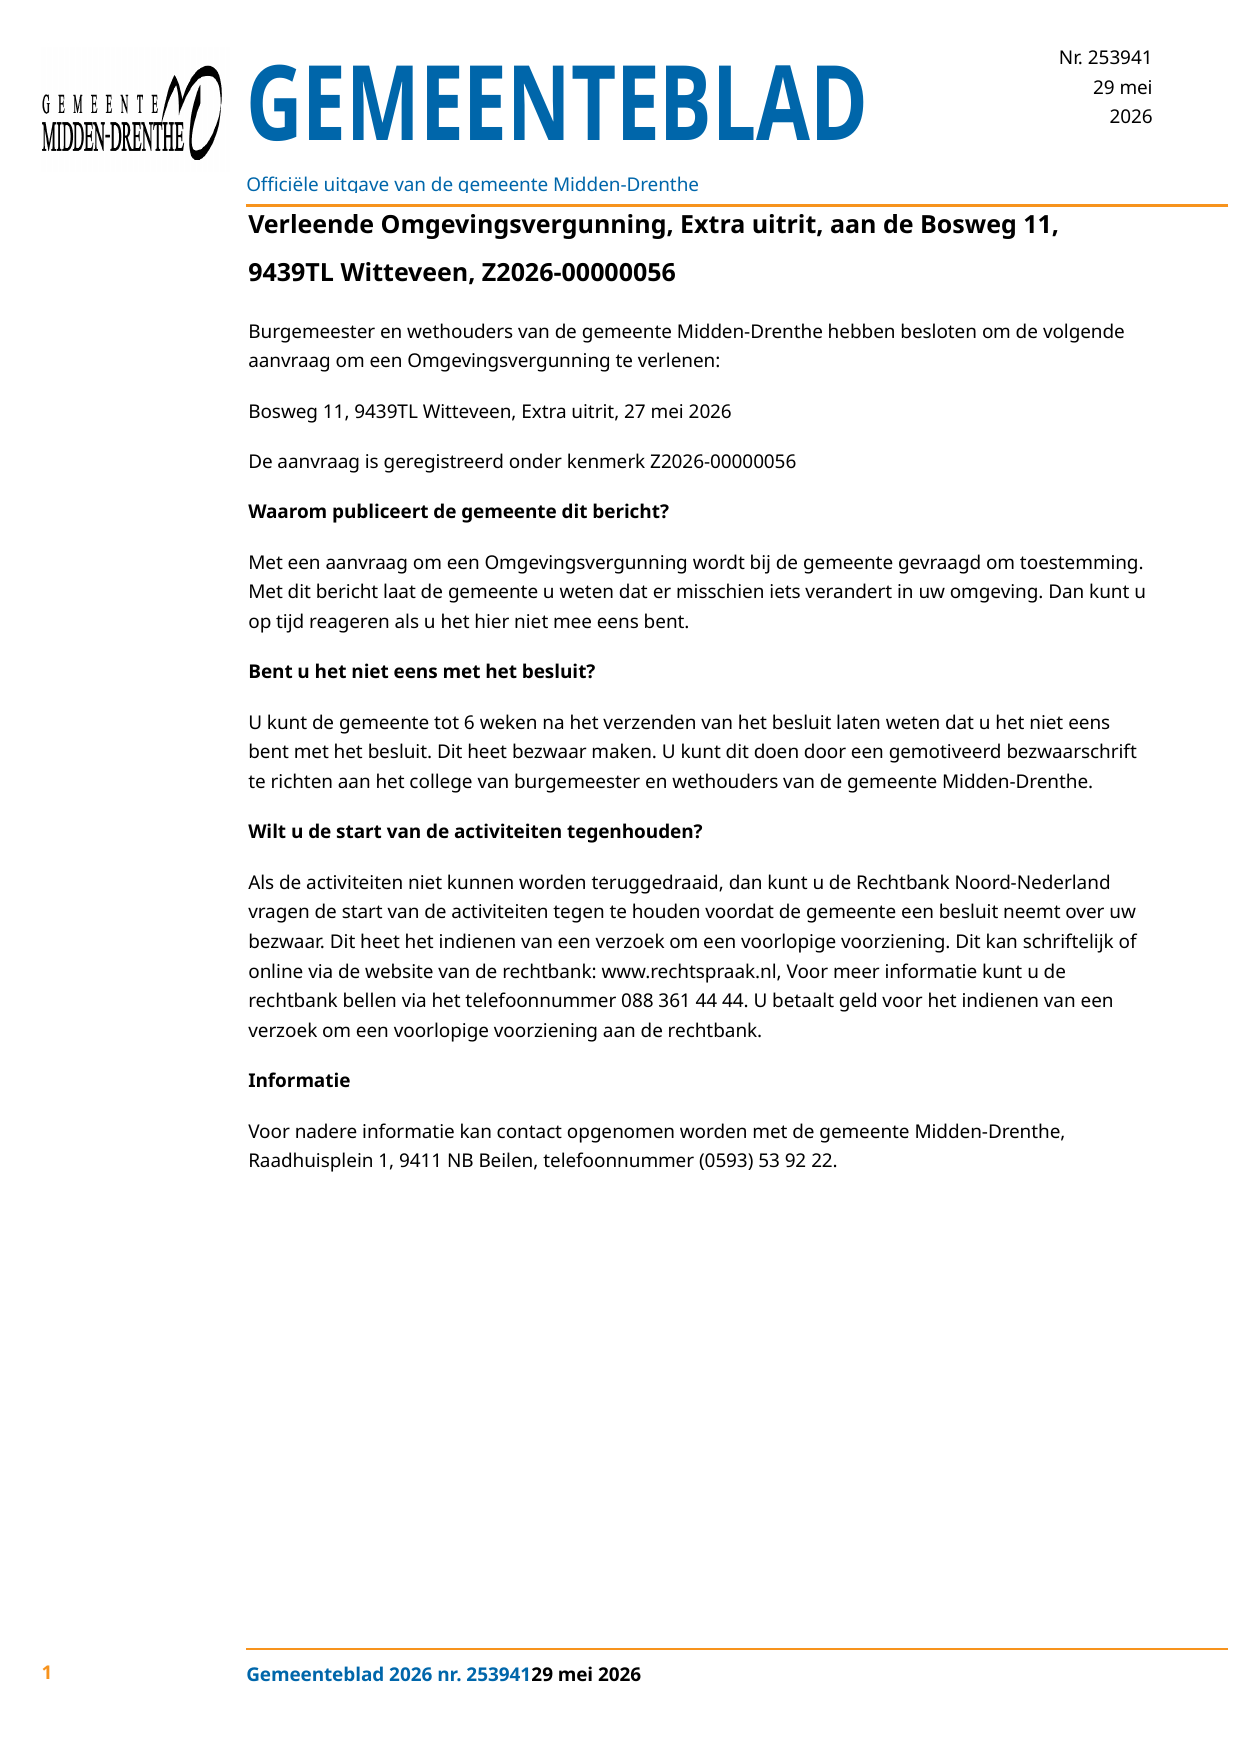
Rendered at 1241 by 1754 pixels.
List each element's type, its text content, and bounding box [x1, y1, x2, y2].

text Waarom publiceert de gemeente dit bericht? [248, 499, 1152, 524]
text Met een aanvraag om een Omgevingsvergunning wordt bij de gemeente gevraagd om toestemming. Met dit bericht laat de gemeente u weten dat er misschien iets verandert in uw omgeving. Dan kunt u op tijd reageren als u het hier niet mee eens bent. [248, 549, 1152, 634]
picture [41, 47, 231, 172]
text Bosweg 11, 9439TL Witteveen, Extra uitrit, 27 mei 2026 [248, 398, 1152, 424]
text Burgemeester en wethouders van de gemeente Midden-Drenthe hebben besloten om de volgende aanvraag om een Omgevingsvergunning te verlenen: [248, 318, 1152, 373]
text Verleende Omgevingsvergunning, Extra uitrit, aan de Bosweg 11, 9439TL Witteveen, Z2026-00000056 [248, 207, 1152, 288]
text Voor nadere informatie kan contact opgenomen worden met de gemeente Midden-Drenthe, Raadhuisplein 1, 9411 NB Beilen, telefoonnummer (0593) 53 92 22. [248, 1118, 1152, 1173]
text Informatie [248, 1067, 1152, 1093]
text De aanvraag is geregistreerd onder kenmerk Z2026-00000056 [248, 448, 1152, 474]
text U kunt de gemeente tot 6 weken na het verzenden van het besluit laten weten dat u het niet eens bent met het besluit. Dit heet bezwaar maken. U kunt dit doen door een gemotiveerd bezwaarschrift te richten aan het college van burgemeester en wethouders van de gemeente Midden-Drenthe. [248, 709, 1152, 794]
text Wilt u de start van de activiteiten tegenhouden? [248, 819, 1152, 844]
text Bent u het niet eens met het besluit? [248, 659, 1152, 684]
text Als de activiteiten niet kunnen worden teruggedraaid, dan kunt u de Rechtbank Noord-Nederland vragen de start van de activiteiten tegen te houden voordat de gemeente een besluit neemt over uw bezwaar. Dit heet het indienen van een verzoek om een voorlopige voorziening. Dit kan schriftelijk of online via de website van de rechtbank: www.rechtspraak.nl, Voor meer informatie kunt u de rechtbank bellen via het telefoonnummer 088 361 44 44. U betaalt geld voor het indienen van een verzoek om een voorlopige voorziening aan de rechtbank. [248, 869, 1152, 1043]
